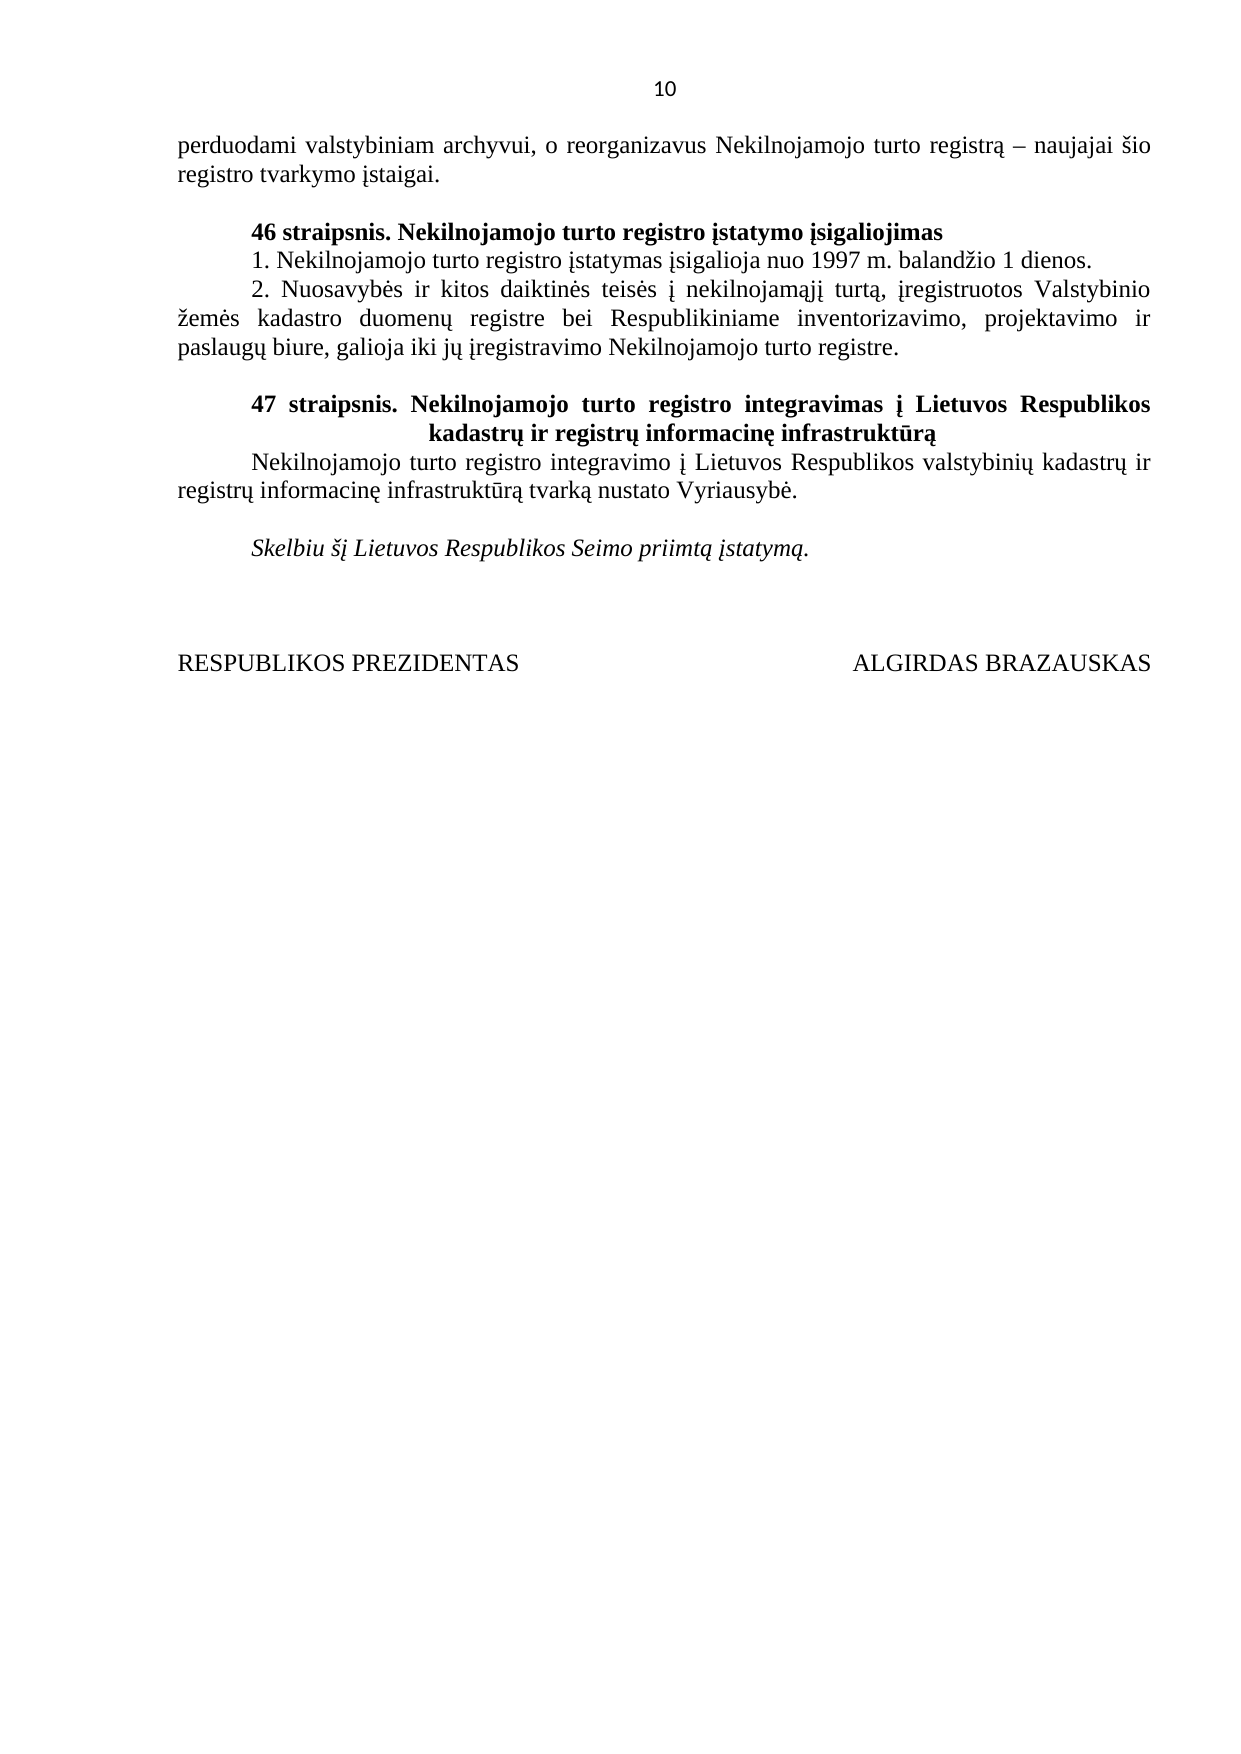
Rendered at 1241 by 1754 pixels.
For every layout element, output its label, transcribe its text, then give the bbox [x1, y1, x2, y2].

text 1. Nekilnojamojo turto registro įstatymas įsigalioja nuo 1997 m. balandžio 1 dienos. [177, 246, 1152, 274]
text Skelbiu šį Lietuvos Respublikos Seimo priimtą įstatymą. [177, 533, 1152, 562]
text perduodami valstybiniam archyvui, o reorganizavus Nekilnojamojo turto registrą – naujajai šio registro tvarkymo įstaigai. [177, 131, 1152, 188]
text 2. Nuosavybės ir kitos daiktinės teisės į nekilnojamąjį turtą, įregistruotos Valstybinio žemės kadastro duomenų registre bei Respublikiniame inventorizavimo, projektavimo ir paslaugų biure, galioja iki jų įregistravimo Nekilnojamojo turto registre. [177, 274, 1152, 361]
text 46 straipsnis. Nekilnojamojo turto registro įstatymo įsigaliojimas [177, 217, 1152, 246]
text 47 straipsnis. Nekilnojamojo turto registro integravimas į Lietuvos Respublikos kadastrų ir registrų informacinę infrastruktūrą [251, 389, 1152, 447]
text RESPUBLIKOS PREZIDENTAS ALGIRDAS BRAZAUSKAS [177, 648, 1152, 677]
text Nekilnojamojo turto registro integravimo į Lietuvos Respublikos valstybinių kadastrų ir registrų informacinę infrastruktūrą tvarką nustato Vyriausybė. [177, 447, 1152, 504]
